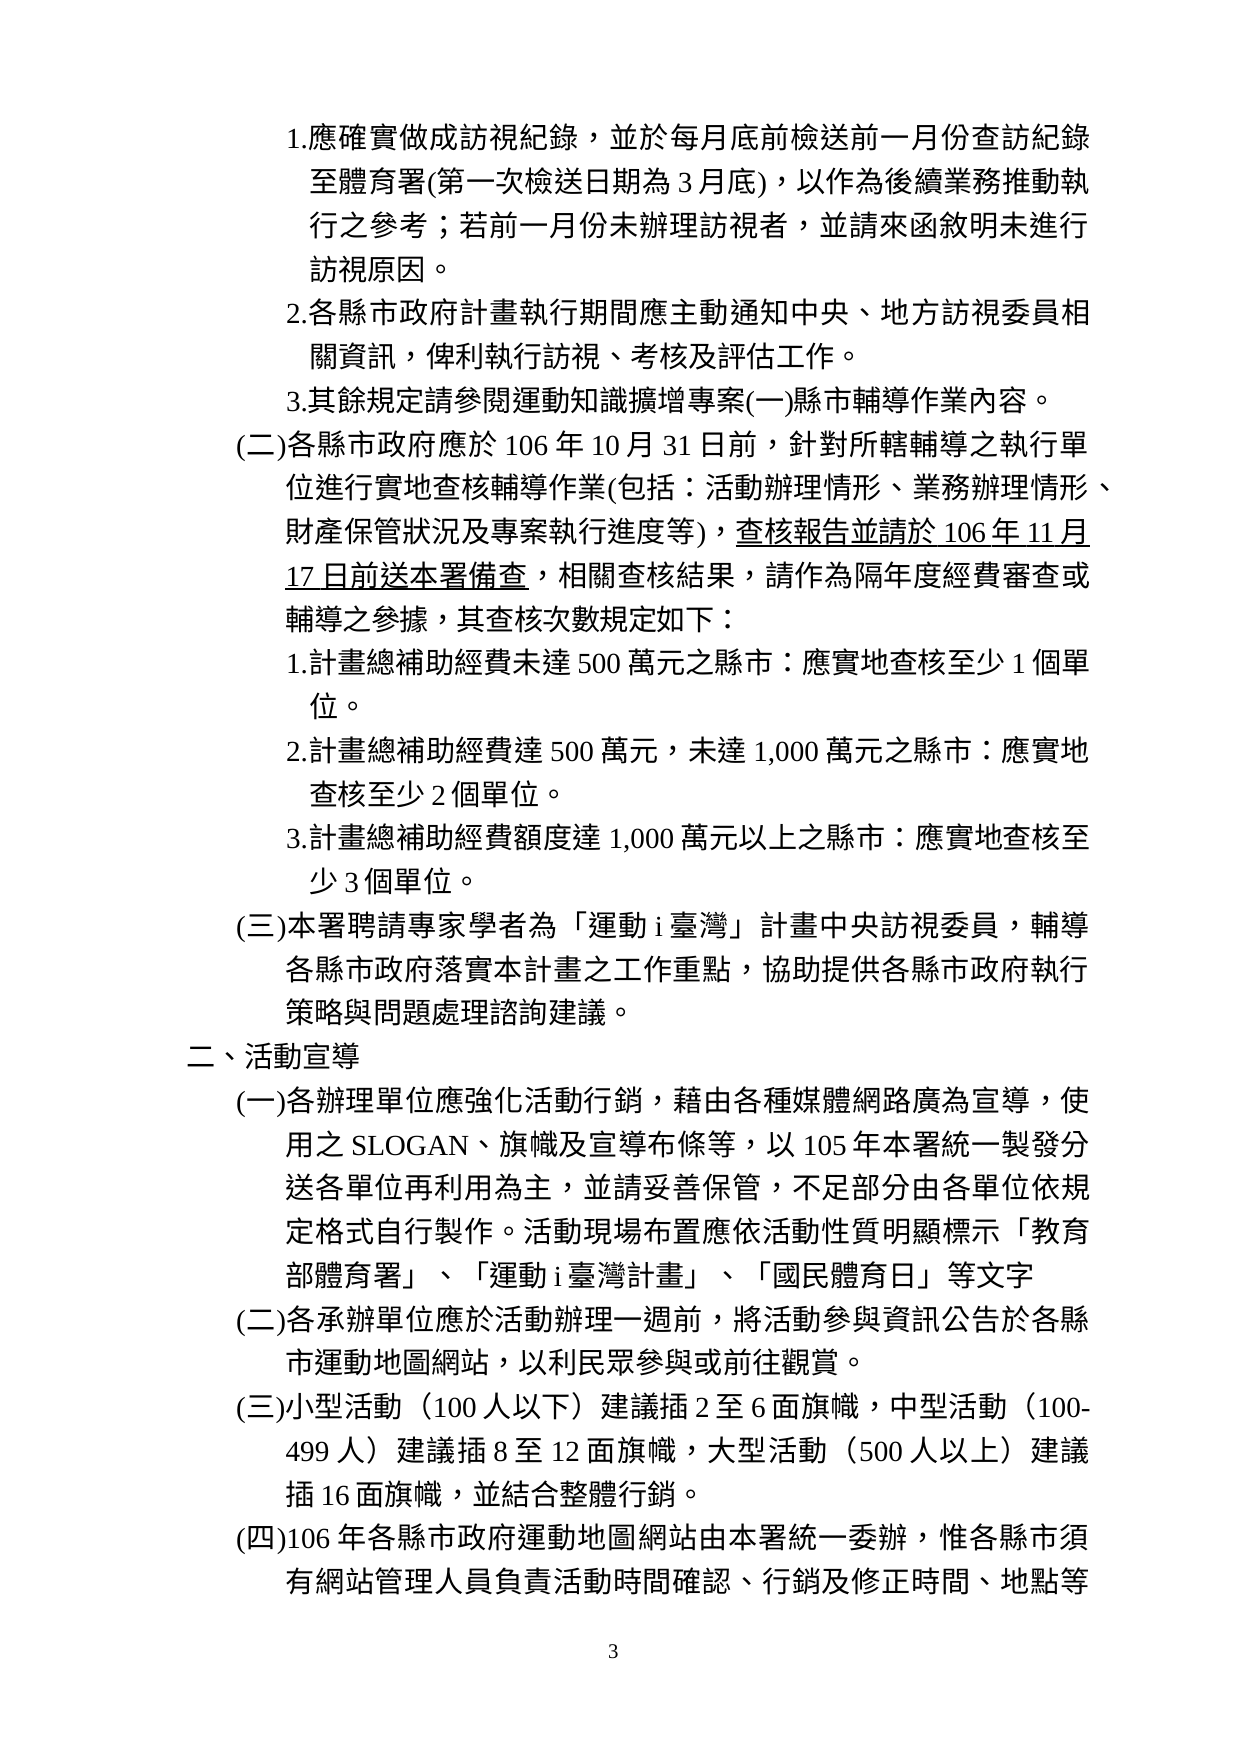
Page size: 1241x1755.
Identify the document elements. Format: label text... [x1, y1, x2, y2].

text 1.應確實做成訪視紀錄，並於每月底前檢送前一月份查訪紀錄至體育署(第一次檢送日期為3月底)，以作為後續業務推動執行之參考；若前一月份未辦理訪視者，並請來函敘明未進行訪視原因。 [286, 114, 1090, 289]
text (三)本署聘請專家學者為「運動i臺灣」計畫中央訪視委員，輔導各縣市政府落實本計畫之工作重點，協助提供各縣市政府執行策略與問題處理諮詢建議。 [236, 901, 1090, 1032]
text 二、活動宣導 [186, 1032, 1090, 1076]
text 2.計畫總補助經費達500萬元，未達1,000萬元之縣市：應實地查核至少2個單位。 [286, 726, 1090, 814]
text 1.計畫總補助經費未達500萬元之縣市：應實地查核至少1個單位。 [286, 639, 1090, 726]
text (四)106年各縣市政府運動地圖網站由本署統一委辦，惟各縣市須有網站管理人員負責活動時間確認、行銷及修正時間、地點等作業，上開人力需求得由縣市輔導作業所聘任之專任助理協助。 [236, 1514, 1090, 1601]
text (二)各承辦單位應於活動辦理一週前，將活動參與資訊公告於各縣市運動地圖網站，以利民眾參與或前往觀賞。 [236, 1295, 1090, 1382]
text 3.計畫總補助經費額度達1,000萬元以上之縣市：應實地查核至少3個單位。 [286, 814, 1090, 901]
text 2.各縣市政府計畫執行期間應主動通知中央、地方訪視委員相關資訊，俾利執行訪視、考核及評估工作。 [286, 289, 1090, 376]
text (一)各辦理單位應強化活動行銷，藉由各種媒體網路廣為宣導，使用之SLOGAN、旗幟及宣導布條等，以105年本署統一製發分送各單位再利用為主，並請妥善保管，不足部分由各單位依規定格式自行製作。活動現場布置應依活動性質明顯標示「教育部體育署」、「運動i臺灣計畫」、「國民體育日」等文字 [236, 1076, 1090, 1295]
text (三)小型活動（100人以下）建議插2至6面旗幟，中型活動（100-499人）建議插8至12面旗幟，大型活動（500人以上）建議插16面旗幟，並結合整體行銷。 [236, 1382, 1090, 1514]
text (二)各縣市政府應於106年10月31日前，針對所轄輔導之執行單位進行實地查核輔導作業(包括：活動辦理情形、業務辦理情形、財產保管狀況及專案執行進度等)，查核報告並請於106年11月17日前送本署備查，相關查核結果，請作為隔年度經費審查或輔導之參據，其查核次數規定如下： [236, 420, 1090, 639]
text 3.其餘規定請參閱運動知識擴增專案(一)縣市輔導作業內容。 [286, 376, 1090, 420]
